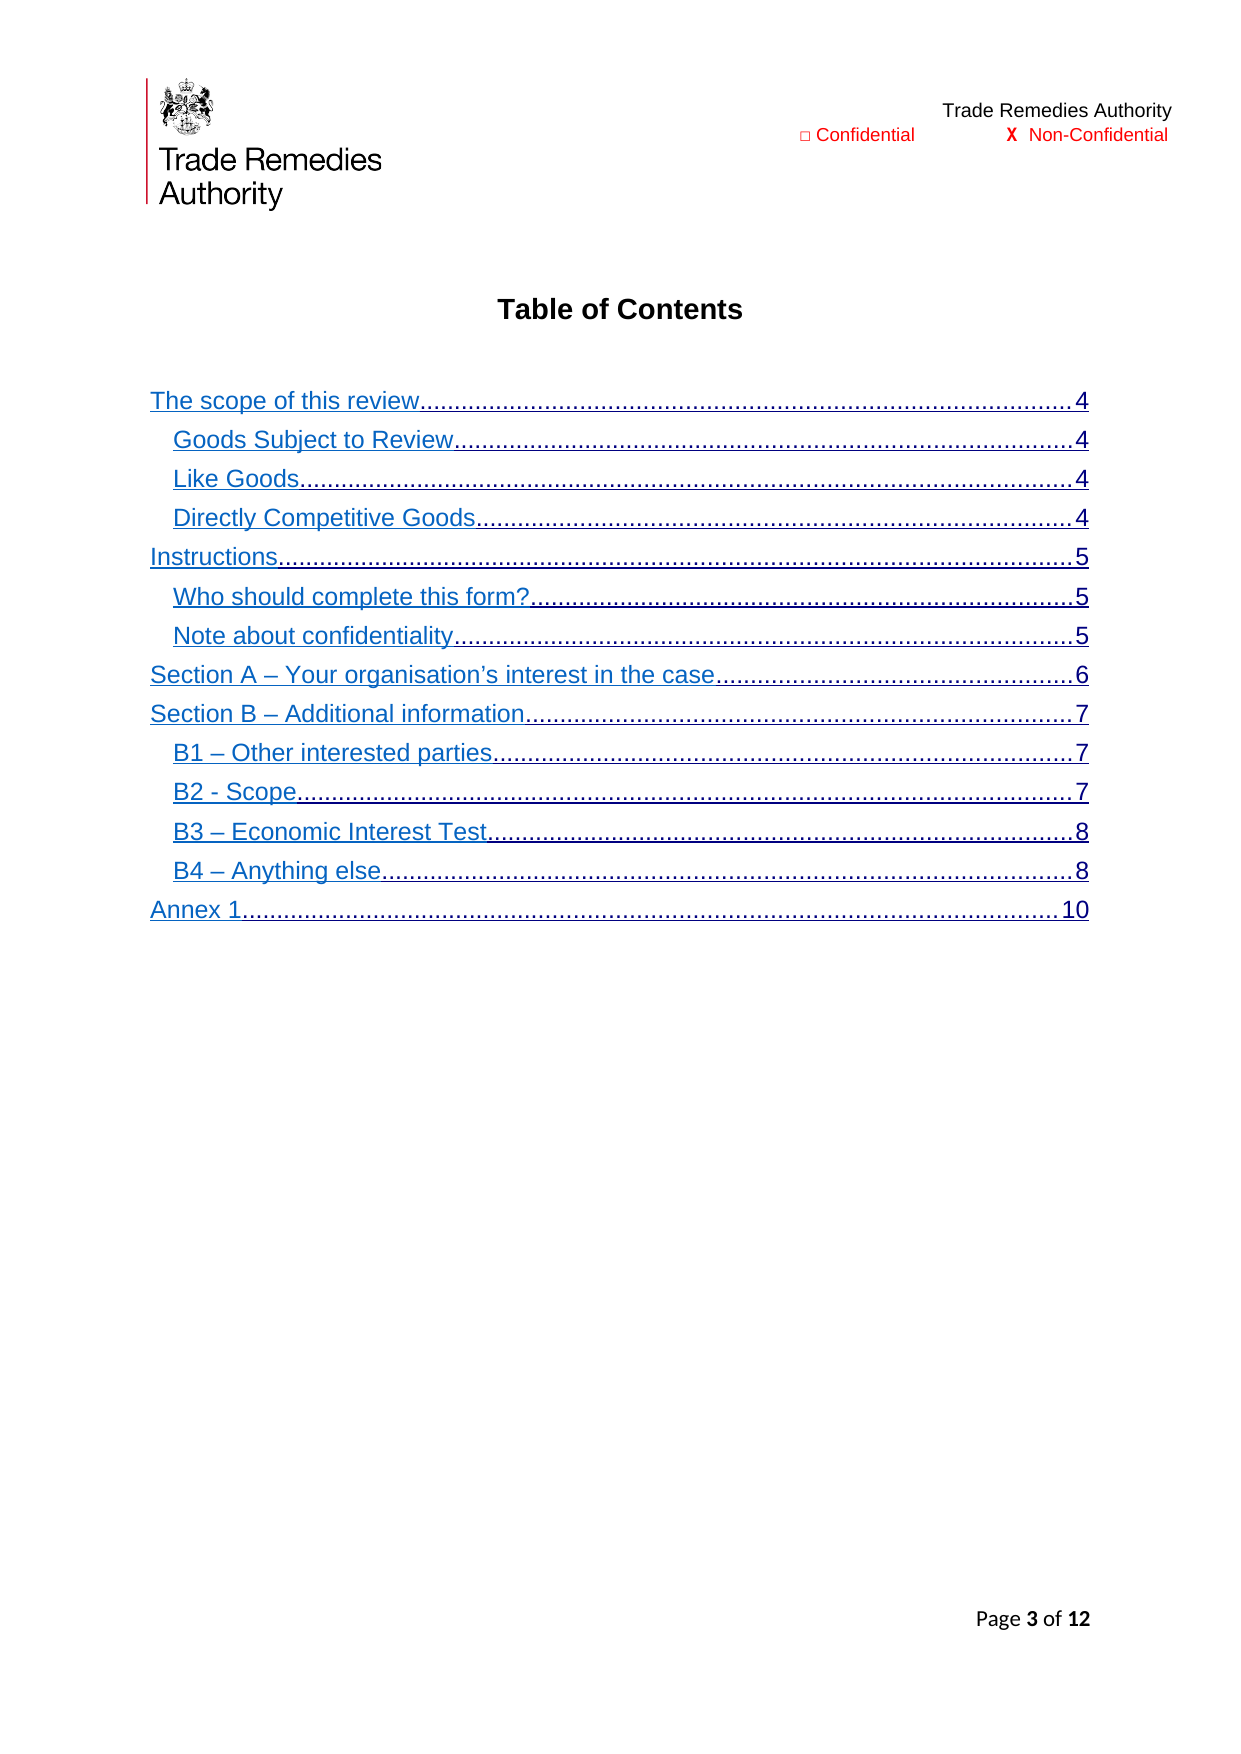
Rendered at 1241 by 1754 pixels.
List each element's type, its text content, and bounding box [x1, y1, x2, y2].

text Section A – Your organisation’s interest in the case 6 [150, 660, 1090, 688]
text Instructions 5 [150, 542, 1090, 571]
text The scope of this review 4 [150, 386, 1090, 414]
text Annex 1 10 [150, 895, 1090, 923]
text B4 – Anything else 8 [173, 856, 1090, 884]
text Table of Contents [150, 292, 1090, 326]
text Section B – Additional information 7 [150, 699, 1090, 728]
text B3 – Economic Interest Test 8 [173, 816, 1090, 845]
text B1 – Other interested parties 7 [173, 738, 1090, 767]
text Like Goods 4 [173, 464, 1090, 493]
text B2 - Scope 7 [173, 777, 1090, 806]
text Who should complete this form? 5 [173, 581, 1090, 610]
text Goods Subject to Review 4 [173, 425, 1090, 453]
text Note about confidentiality 5 [173, 621, 1090, 649]
text Directly Competitive Goods 4 [173, 503, 1090, 532]
